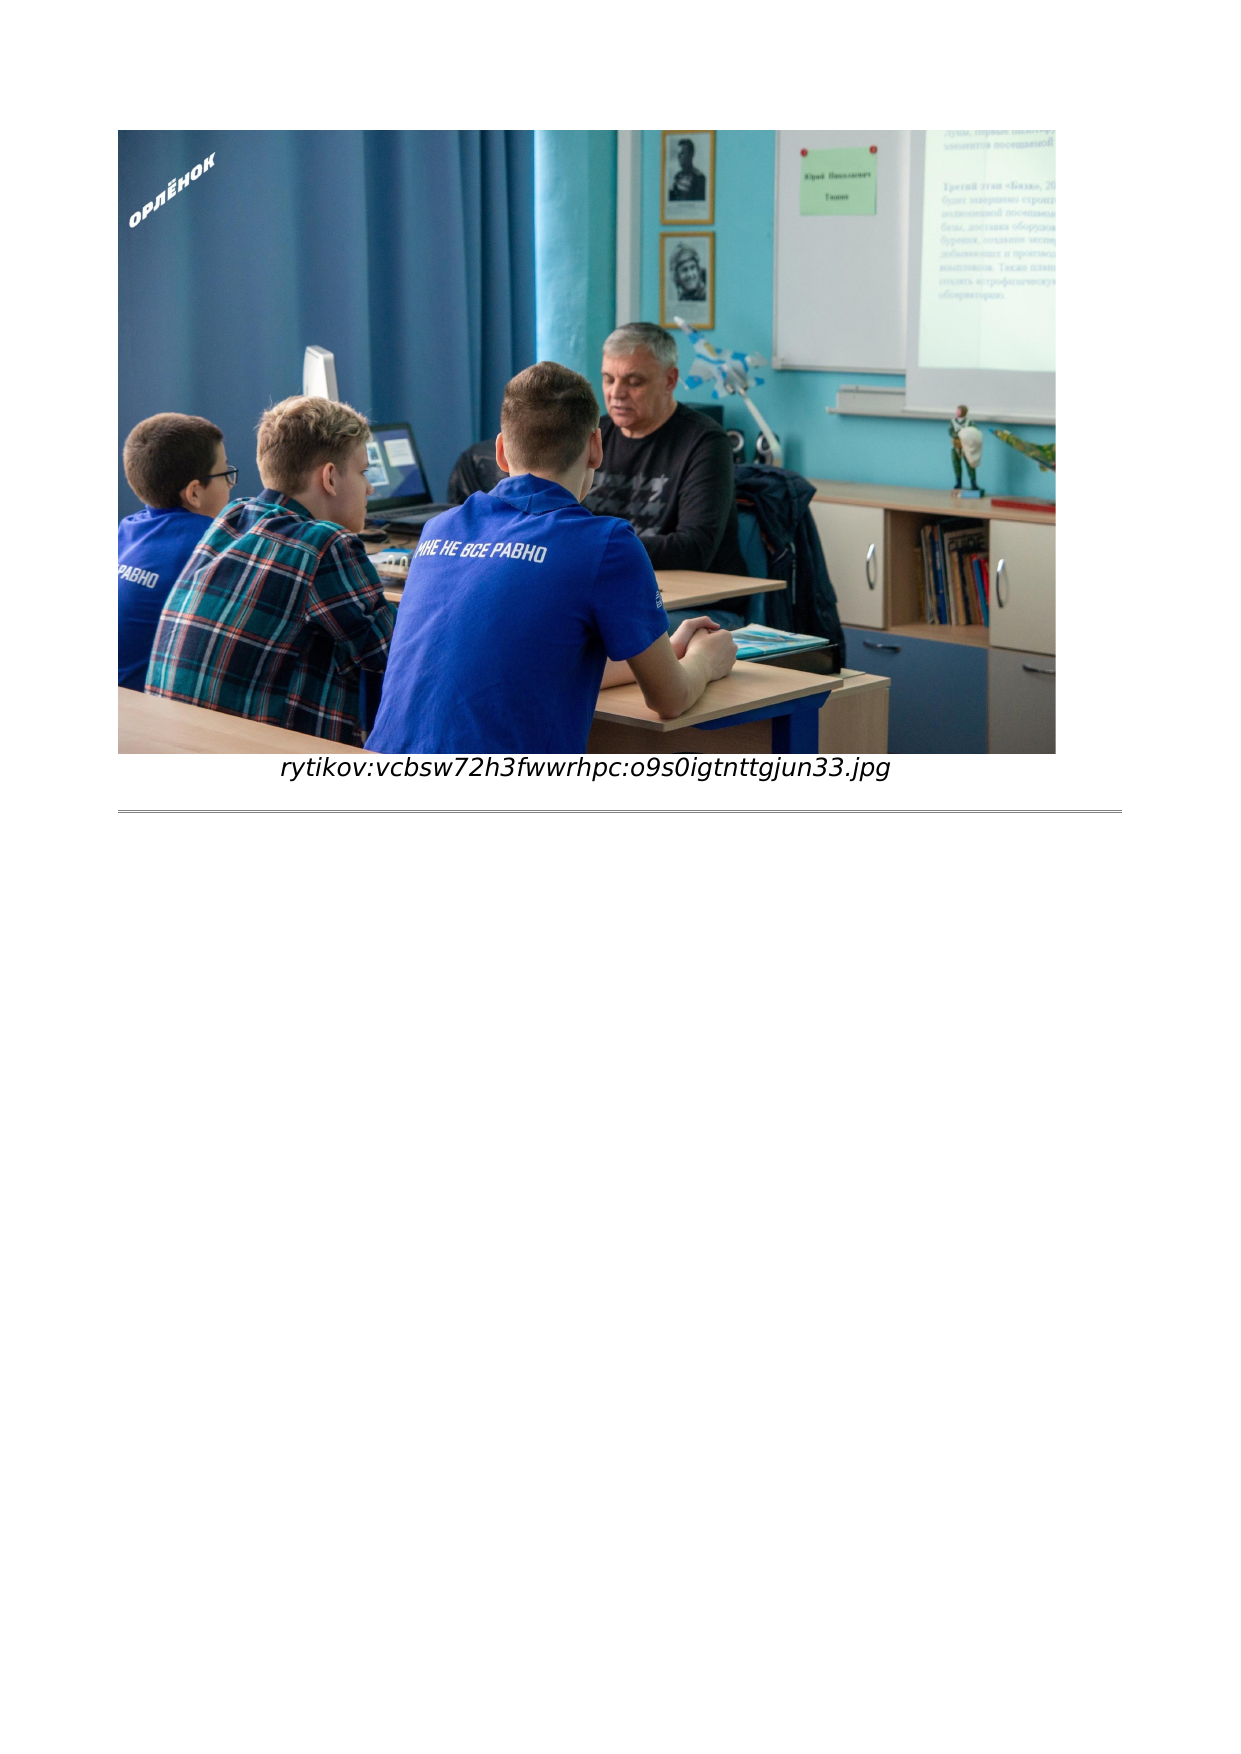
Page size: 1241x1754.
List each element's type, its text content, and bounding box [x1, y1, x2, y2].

text rytikov:vcbsw72h3fwwrhpc:o9s0igtnttgjun33.jpg [118, 754, 1056, 783]
picture [118, 130, 1056, 754]
